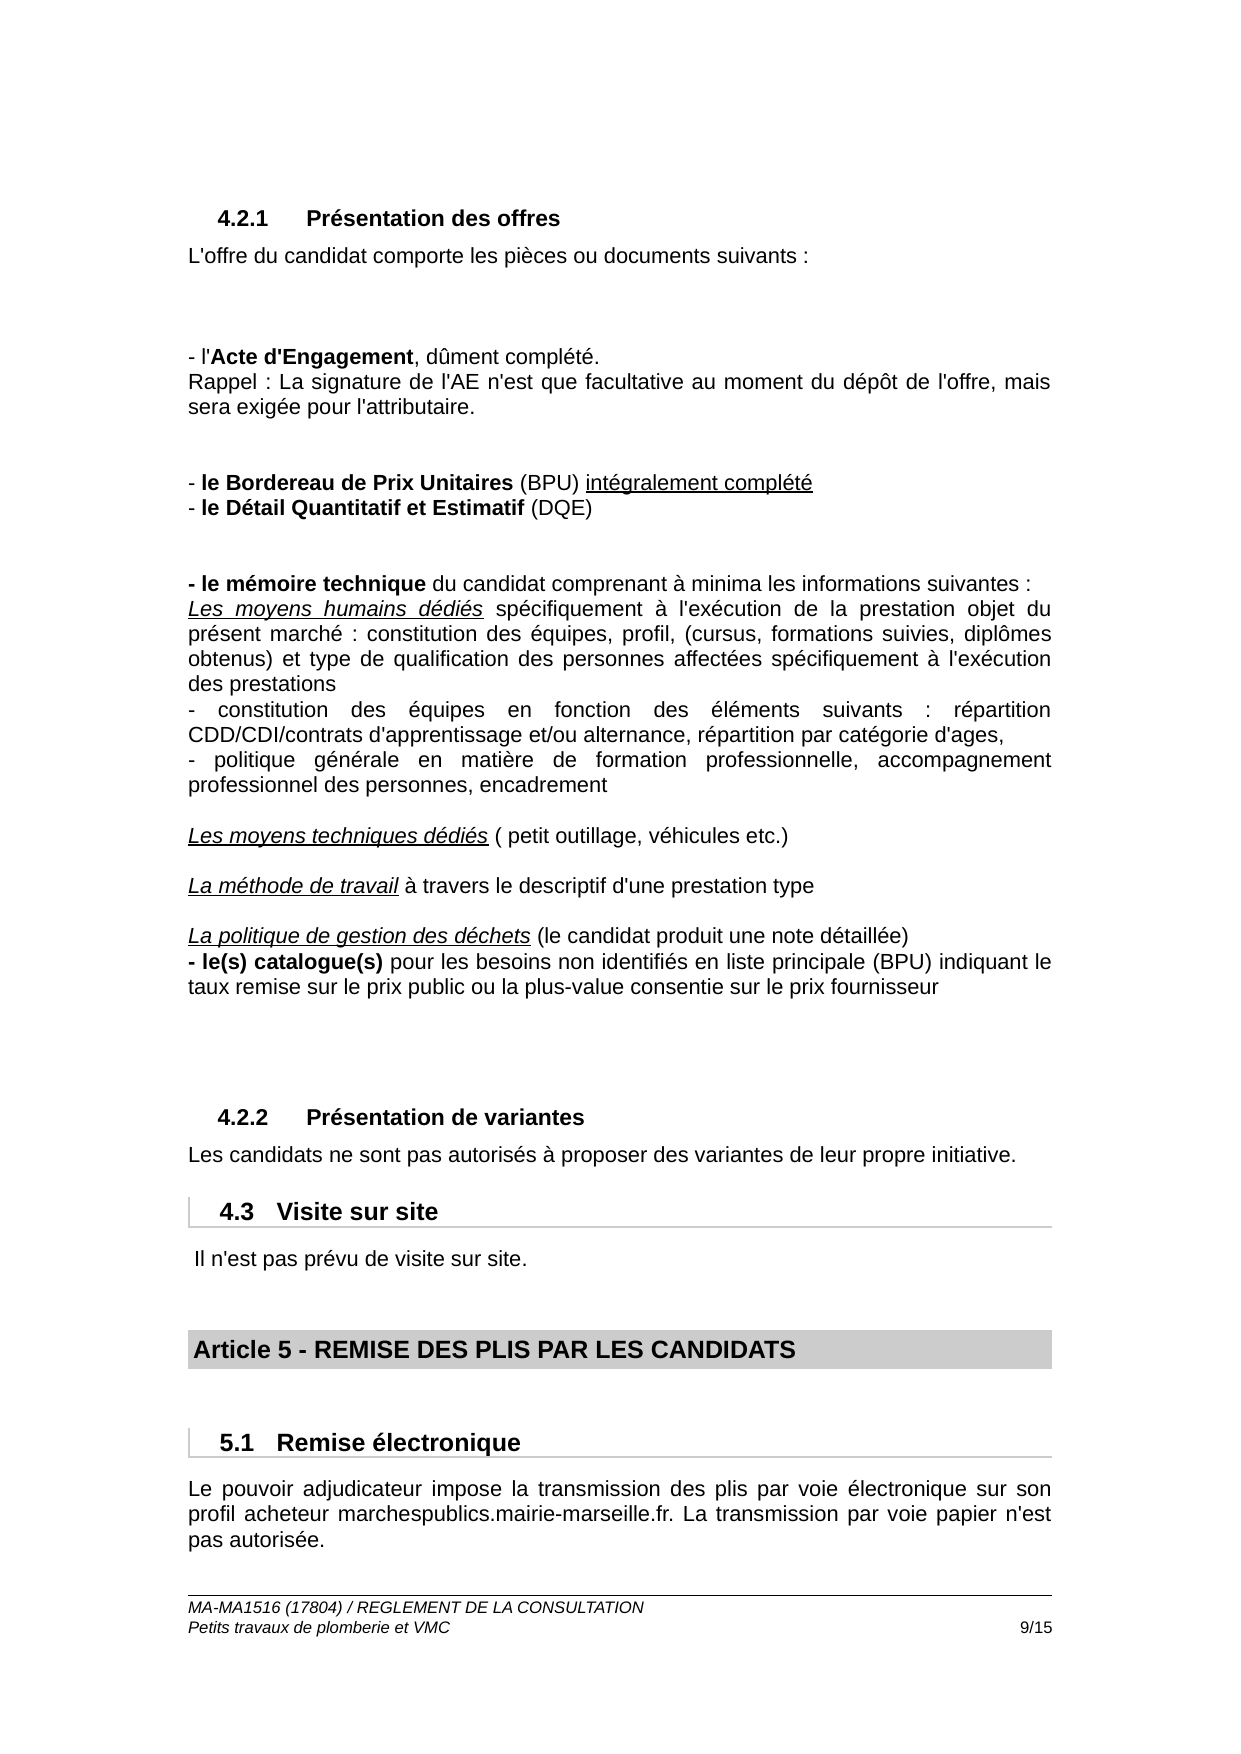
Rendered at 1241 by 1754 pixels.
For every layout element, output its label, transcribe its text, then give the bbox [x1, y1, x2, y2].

text L'offre du candidat comporte les pièces ou documents suivants : [188, 243, 1052, 268]
text La méthode de travail à travers le descriptif d'une prestation type [188, 873, 1052, 898]
text Le pouvoir adjudicateur impose la transmission des plis par voie électronique sur son profil acheteur marchespublics.mairie-marseille.fr. La transmission par voie papier n'est pas autorisée. [188, 1476, 1052, 1552]
subtitle Visite sur site [190, 1197, 1052, 1226]
text - le mémoire technique du candidat comprenant à minima les informations suivantes : [188, 570, 1052, 596]
text Les moyens humains dédiés spécifiquement à l'exécution de la prestation objet du présent marché : constitution des équipes, profil, (cursus, formations suivies, diplômes obtenus) et type de qualification des personnes affectées spécifiquement à l'exécution des prestations [188, 596, 1052, 696]
text Rappel : La signature de l'AE n'est que facultative au moment du dépôt de l'offre, mais sera exigée pour l'attributaire. [188, 369, 1052, 419]
text Les moyens techniques dédiés ( petit outillage, véhicules etc.) [188, 822, 1052, 848]
text - constitution des équipes en fonction des éléments suivants : répartition CDD/CDI/contrats d'apprentissage et/ou alternance, répartition par catégorie d'ages, [188, 696, 1052, 747]
text - le Bordereau de Prix Unitaires (BPU) intégralement complété [188, 469, 1052, 495]
text La politique de gestion des déchets (le candidat produit une note détaillée) [188, 923, 1052, 948]
text Il n'est pas prévu de visite sur site. [188, 1245, 1052, 1271]
text - le Détail Quantitatif et Estimatif (DQE) [188, 495, 1052, 520]
subtitle Présentation des offres [188, 204, 1052, 231]
text - l'Acte d'Engagement, dûment complété. [188, 343, 1052, 369]
text - le(s) catalogue(s) pour les besoins non identifiés en liste principale (BPU) indiquant le taux remise sur le prix public ou la plus-value consentie sur le prix fournisseur [188, 948, 1052, 999]
text - politique générale en matière de formation professionnelle, accompagnement professionnel des personnes, encadrement [188, 747, 1052, 797]
subtitle Remise électronique [190, 1428, 1052, 1456]
subtitle REMISE DES PLIS PAR LES CANDIDATS [190, 1332, 1050, 1367]
text Les candidats ne sont pas autorisés à proposer des variantes de leur propre initiative. [188, 1142, 1052, 1167]
subtitle Présentation de variantes [188, 1104, 1052, 1130]
